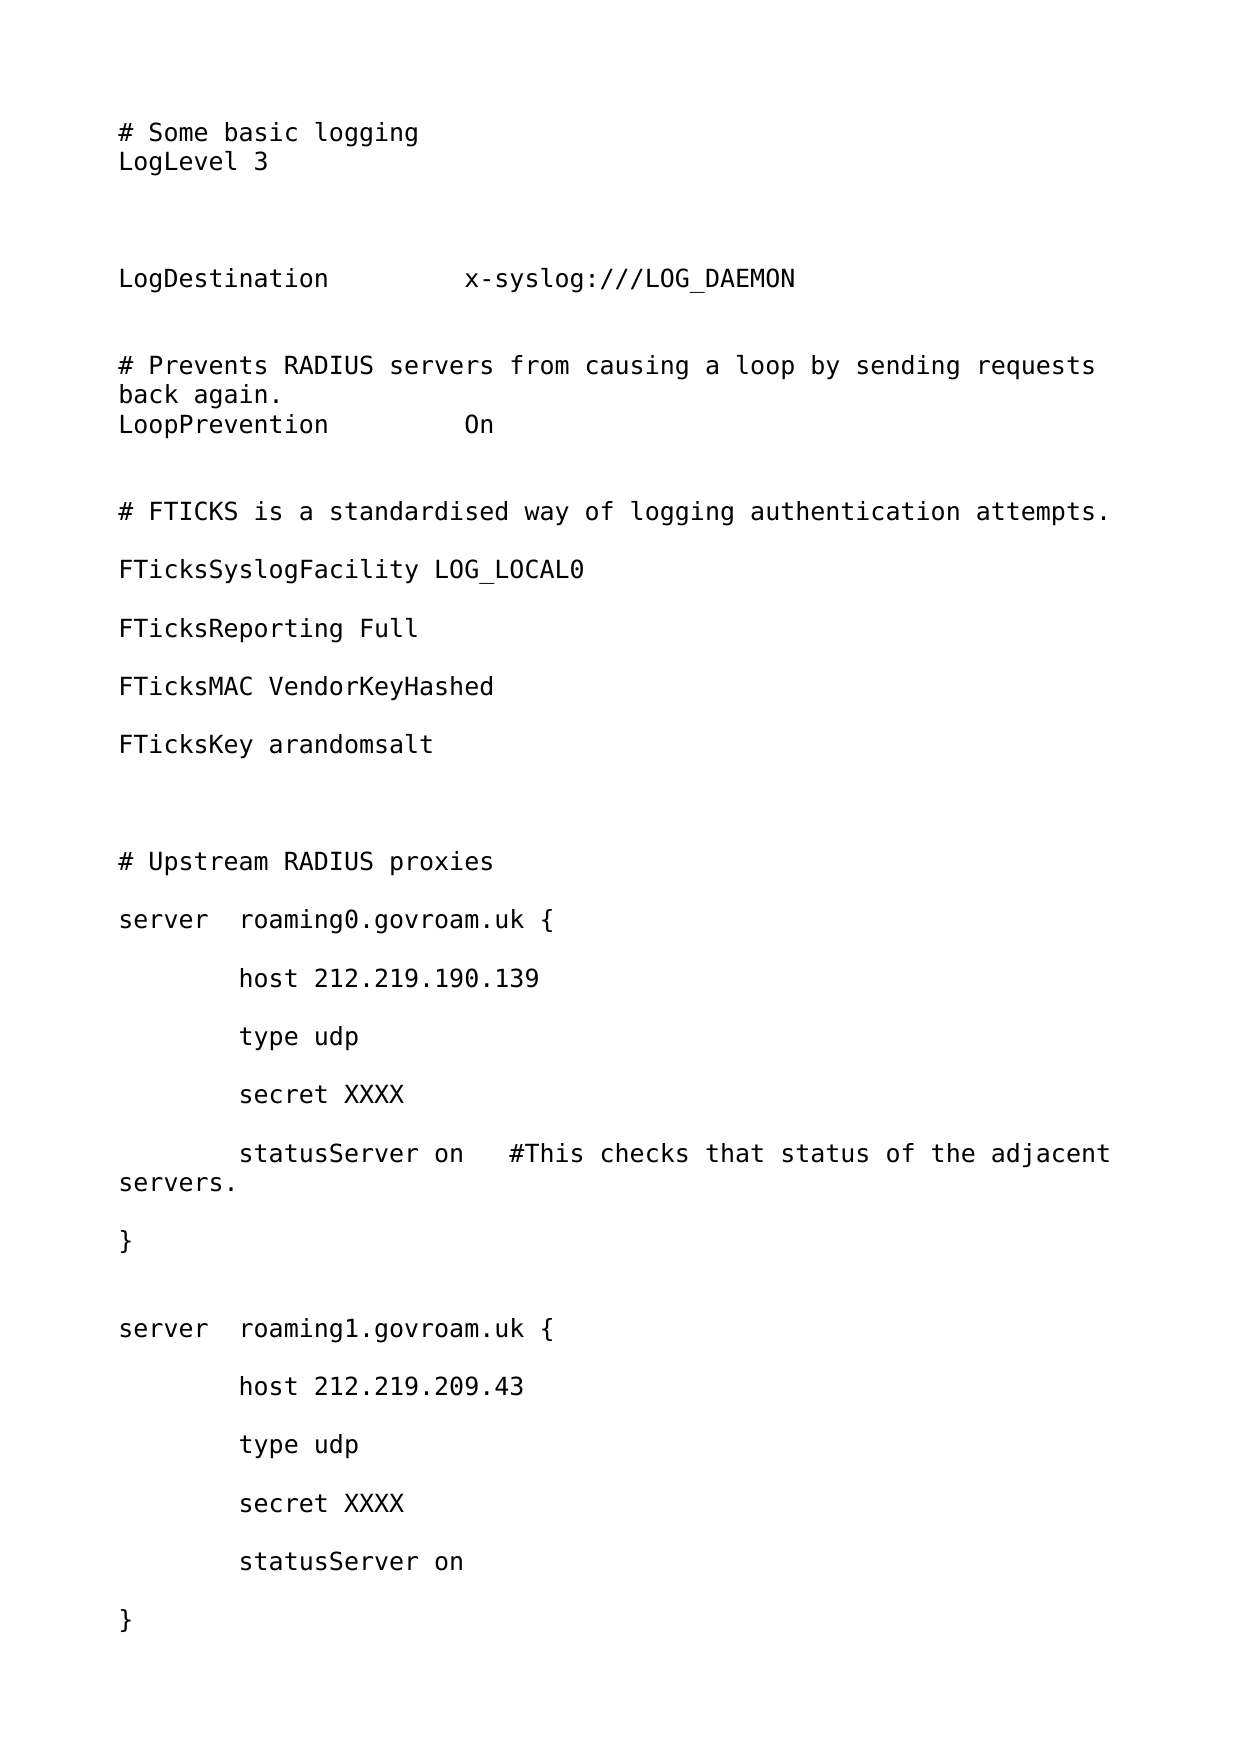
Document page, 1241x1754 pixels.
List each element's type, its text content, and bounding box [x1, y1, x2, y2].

text # Some basic logging LogLevel 3 LogDestination x-syslog:///LOG_DAEMON # Prevents RADIUS servers from causing a loop by sending requests back again. LoopPrevention On # FTICKS is a standardised way of logging authentication attempts. FTicksSyslogFacility LOG_LOCAL0 FTicksReporting Full FTicksMAC VendorKeyHashed FTicksKey arandomsalt # Upstream RADIUS proxies server roaming0.govroam.uk { host 212.219.190.139 type udp secret XXXX statusServer on #This checks that status of the adjacent servers. } server roaming1.govroam.uk { host 212.219.209.43 type udp secret XXXX statusServer on } [118, 118, 1122, 1635]
